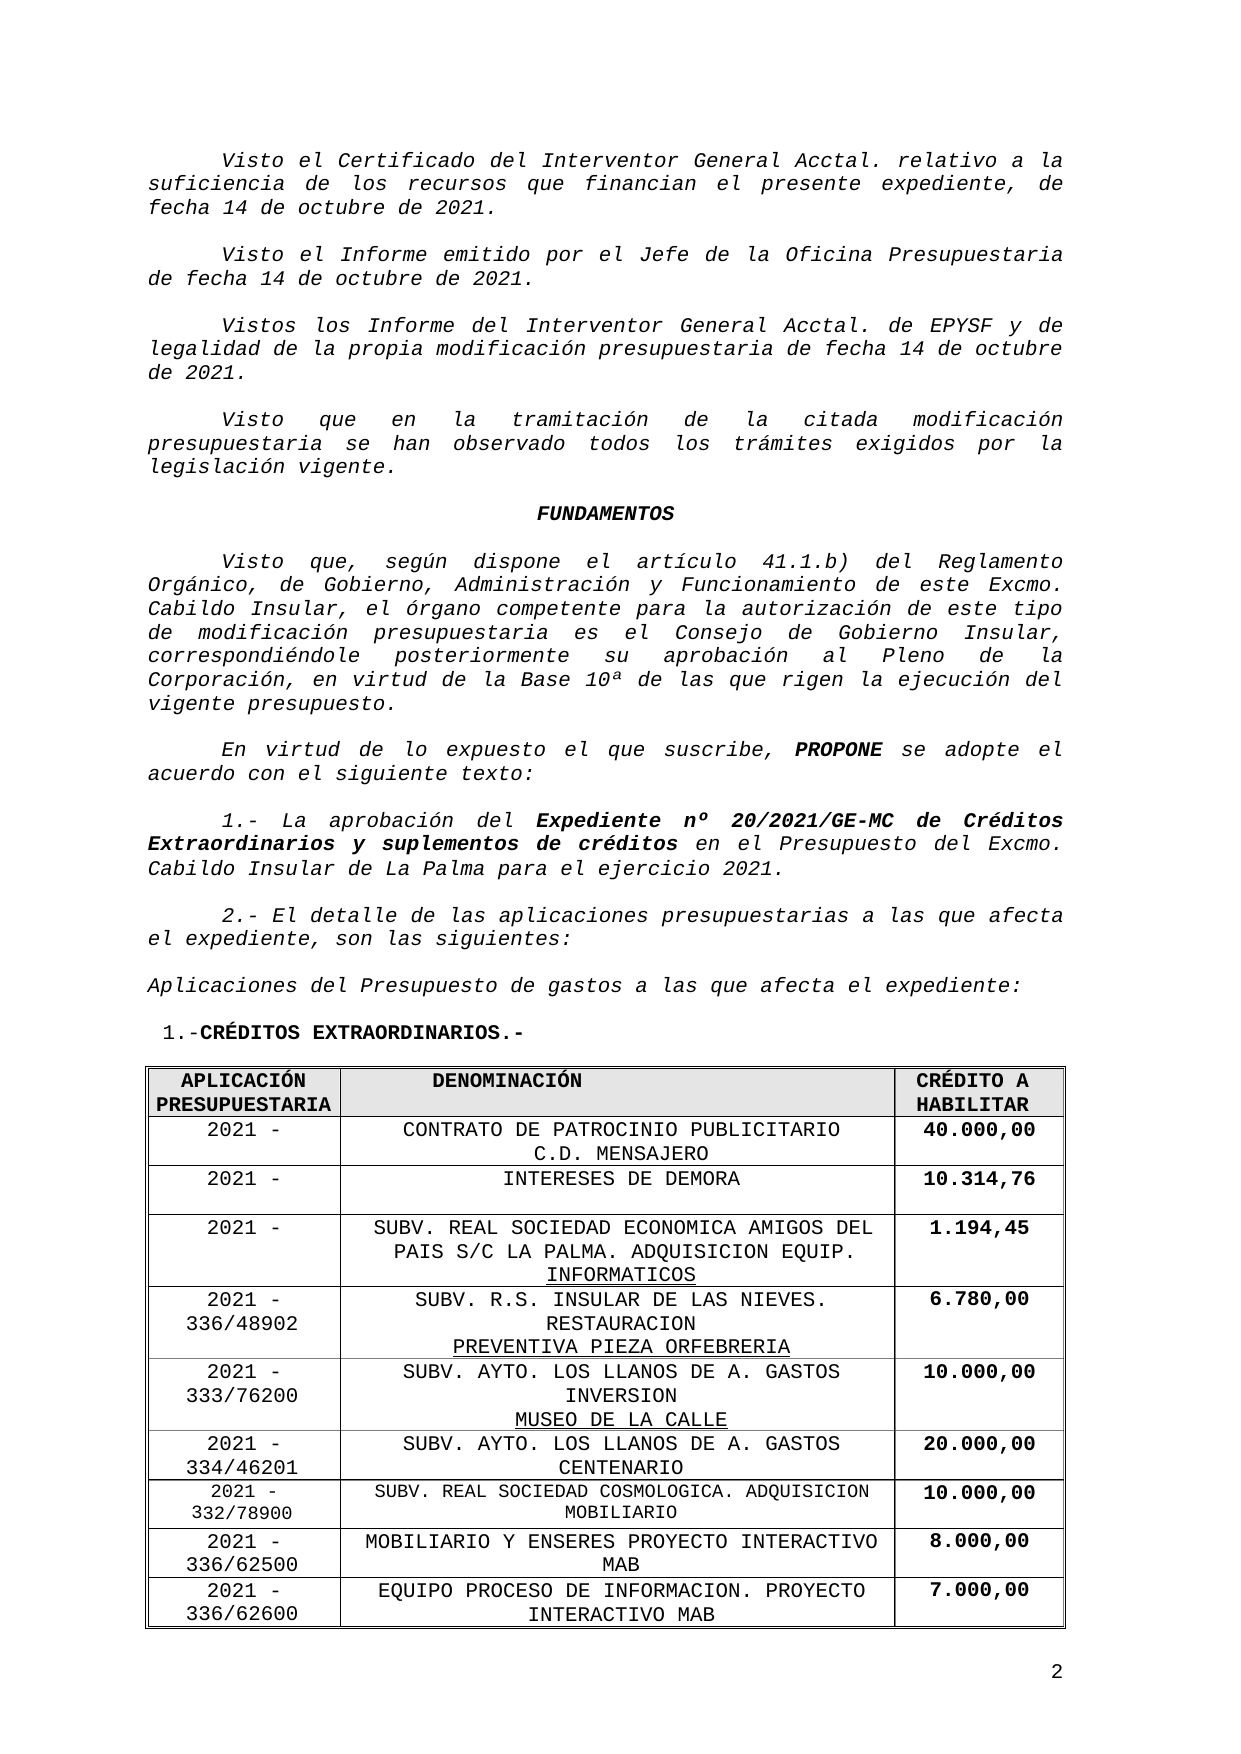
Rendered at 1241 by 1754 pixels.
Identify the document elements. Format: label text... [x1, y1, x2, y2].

text INTERACTIVO MAB [527, 1602, 889, 1626]
text FUNDAMENTOS [537, 502, 699, 525]
text HABILITAR [916, 1093, 1061, 1116]
text 20.000,00 [923, 1431, 1061, 1455]
text 32/78900 [227, 1502, 323, 1523]
text CENTENARIO [558, 1455, 864, 1479]
picture [146, 1067, 1065, 1628]
text vigente presupuesto. [148, 691, 1088, 715]
text 3 [186, 1311, 198, 1335]
text 10.314,76 [923, 1166, 1061, 1190]
text 2 [210, 1481, 222, 1502]
text fecha 14 de octubre de 2021. [148, 195, 1088, 219]
text MAB [602, 1553, 665, 1577]
text 021 - [244, 1578, 323, 1602]
text SUBV. AYTO. LOS LLANOS DE A. GASTOS [403, 1360, 864, 1383]
text 40.000,00 [923, 1117, 1061, 1141]
text 021 - [222, 1481, 303, 1502]
text 2 [207, 1578, 244, 1602]
text Cabildo Insular de La Palma para el ejercicio 2021. [148, 856, 1088, 880]
text legalidad de la propia modificación presupuestaria de fecha 14 de octubre [148, 337, 1088, 361]
text Visto el Informe emitido por el Jefe de la Oficina Presupuestaria [221, 242, 1088, 266]
text suficiencia de los recursos que financian el presente expediente, de [148, 172, 1088, 195]
text 36/62600 [198, 1602, 323, 1626]
text 2021 - [207, 1118, 307, 1141]
text Vistos los Informe del Interventor General Acctal. de EPYSF y de [221, 313, 1088, 337]
text 2 [207, 1529, 219, 1553]
text Visto el Certificado del Interventor General Acctal. relativo a la [221, 148, 1088, 172]
text 8.000,00 [929, 1529, 1061, 1552]
text acuerdo con el siguiente texto: [148, 762, 1088, 785]
text 2 [207, 1287, 219, 1311]
text SUBV. REAL SOCIEDAD COSMOLOGICA. ADQUISICION [374, 1481, 892, 1502]
text 6.780,00 [929, 1287, 1054, 1311]
text 2021 - [207, 1167, 307, 1190]
text Corporación, en virtud de la Base 10ª de las que rigen la ejecución del [148, 667, 1088, 691]
text INFORMATICOS [546, 1263, 893, 1287]
text presupuestaria se han observado todos los trámites exigidos por la [148, 431, 1088, 455]
text MUSEO DE LA CALLE [515, 1407, 864, 1431]
text CRÉDITO A [916, 1069, 1061, 1093]
text 021 - [219, 1287, 307, 1311]
text 2 [207, 1360, 219, 1383]
text de fecha 14 de octubre de 2021. [148, 266, 1088, 290]
text Orgánico, de Gobierno, Administración y Funcionamiento de este Excmo. [148, 573, 1088, 597]
text C.D. MENSAJERO [533, 1141, 864, 1165]
text 3 [186, 1553, 223, 1577]
text 33/76200 [198, 1383, 323, 1407]
text de 2021. [148, 361, 1088, 384]
text RESTAURACION [546, 1311, 852, 1335]
text Visto que, según dispone el artículo 41.1.b) del Reglamento [221, 549, 1088, 573]
text correspondiéndole posteriormente su aprobación al Pleno de la [148, 644, 1088, 667]
text 2 [1051, 1660, 1088, 1683]
text 1.194,45 [929, 1215, 1061, 1239]
text Extraordinarios y suplementos de créditos en el Presupuesto del Excmo. [148, 832, 1088, 856]
text CONTRATO DE PATROCINIO PUBLICITARIO [403, 1118, 864, 1141]
text PRESUPUESTARIA [156, 1093, 356, 1116]
text APLICACIÓN [181, 1069, 356, 1093]
text SUBV. AYTO. LOS LLANOS DE A. GASTOS [403, 1432, 864, 1455]
text SUBV. R.S. INSULAR DE LAS NIEVES. [415, 1287, 852, 1311]
text 3 [186, 1455, 198, 1479]
text 3 [191, 1502, 227, 1523]
text INVERSION [564, 1383, 864, 1407]
text 1.- La aprobación del Expediente nº 20/2021/GE-MC de Créditos [222, 808, 1088, 832]
text 2021 - [207, 1432, 307, 1455]
text SUBV. REAL SOCIEDAD ECONOMICA AMIGOS DEL [373, 1216, 893, 1239]
text PAIS S/C LA PALMA. ADQUISICION EQUIP. [394, 1239, 893, 1263]
text [303, 1481, 323, 1502]
text Cabildo Insular, el órgano competente para la autorización de este tipo [148, 597, 1088, 620]
text DENOMINACIÓN [432, 1069, 607, 1093]
text 021 - [219, 1360, 307, 1383]
text 2021 - [207, 1216, 307, 1239]
text PREVENTIVA PIEZA ORFEBRERIA [453, 1335, 864, 1359]
text INTERESES DE DEMORA [502, 1167, 764, 1190]
text Visto que en la tramitación de la citada modificación [221, 408, 1088, 431]
text 3 [186, 1602, 223, 1625]
text Aplicaciones del Presupuesto de gastos a las que afecta el expediente: [148, 974, 1048, 998]
text 7.000,00 [929, 1578, 1061, 1601]
text 2.- El detalle de las aplicaciones presupuestarias a las que afecta [222, 903, 1088, 927]
text 3 [186, 1383, 198, 1407]
text 021 - [219, 1529, 323, 1553]
text de modificación presupuestaria es el Consejo de Gobierno Insular, [148, 620, 1088, 644]
text En virtud de lo expuesto el que suscribe, PROPONE se adopte el [221, 738, 1088, 761]
text EQUIPO PROCESO DE INFORMACION. PROYECTO [378, 1578, 889, 1602]
text MOBILIARIO [564, 1502, 892, 1523]
text legislación vigente. [148, 455, 1088, 478]
text 1.-CRÉDITOS EXTRAORDINARIOS.- [162, 1021, 550, 1044]
text 36/62500 [223, 1553, 323, 1577]
text 10.000,00 [923, 1480, 1061, 1504]
text 10.000,00 [923, 1359, 1061, 1383]
text 36/48902 [198, 1311, 323, 1335]
text 34/46201 [198, 1455, 323, 1479]
text el expediente, son las siguientes: [148, 927, 598, 951]
text MOBILIARIO Y ENSERES PROYECTO INTERACTIVO [365, 1529, 901, 1553]
